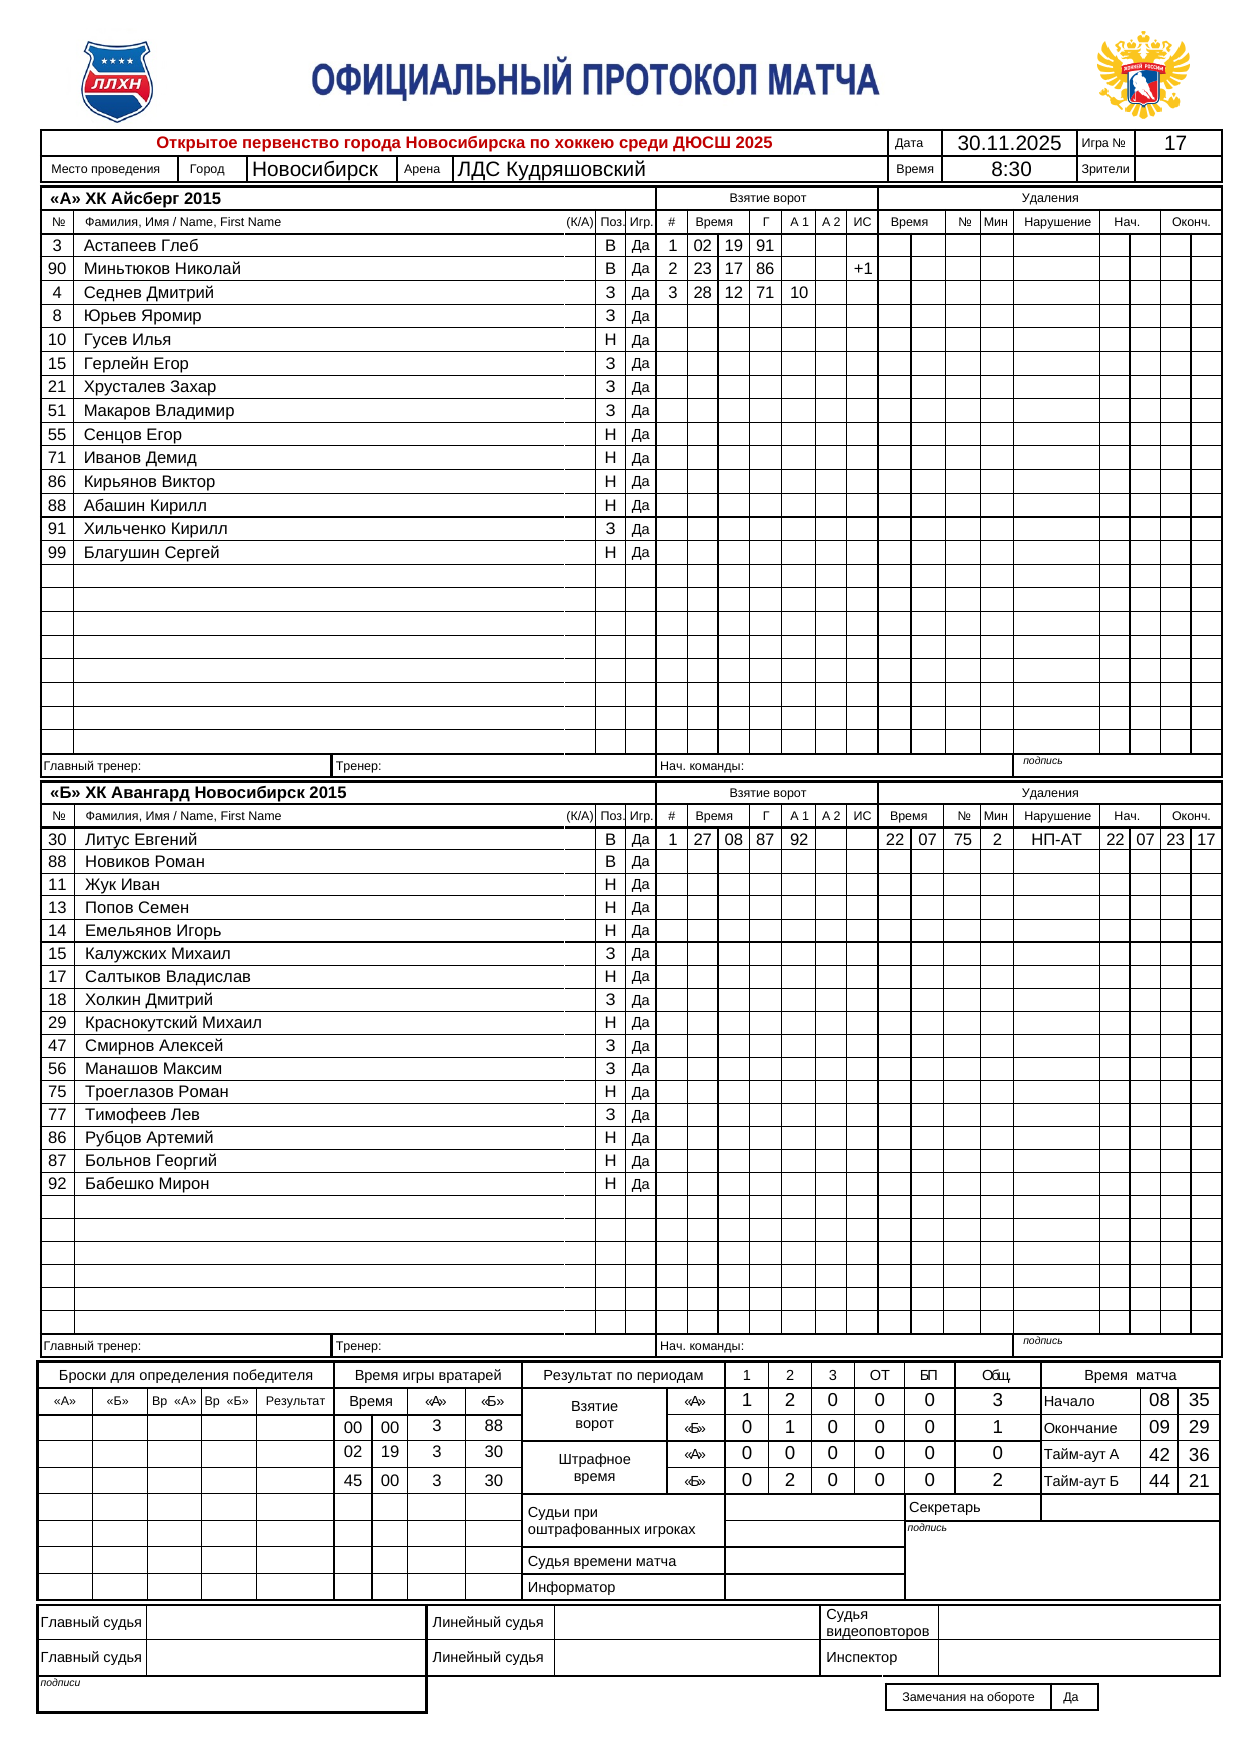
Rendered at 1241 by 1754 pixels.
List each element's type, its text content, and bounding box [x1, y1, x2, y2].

table_cell [944, 943, 980, 964]
table_cell [1131, 730, 1160, 753]
table_cell [847, 1196, 877, 1218]
table_cell [657, 376, 687, 398]
table_cell [1131, 376, 1160, 398]
table_cell [1100, 966, 1129, 987]
table_cell [688, 565, 717, 587]
table_cell [42, 659, 73, 682]
table_cell [565, 565, 595, 587]
table_cell [1161, 659, 1190, 682]
table_cell [1192, 1035, 1221, 1057]
table_cell [39, 1468, 92, 1493]
table_cell [912, 730, 945, 753]
table_cell [596, 636, 625, 658]
table_cell [847, 707, 877, 729]
table_cell [147, 1640, 425, 1675]
table_cell 88 [42, 494, 73, 516]
table_cell [1014, 730, 1099, 753]
table_cell [1100, 352, 1129, 374]
table_cell 44 [1141, 1468, 1177, 1493]
table_cell [847, 989, 877, 1011]
table_cell [555, 1606, 819, 1639]
table_cell [981, 636, 1013, 658]
table_cell [782, 874, 815, 895]
table_cell [466, 1547, 521, 1573]
table_cell [981, 896, 1013, 918]
table_cell [1161, 470, 1190, 493]
table_cell [565, 1219, 595, 1241]
table_cell [1100, 920, 1129, 941]
table_cell [1042, 1495, 1219, 1520]
table_cell [1014, 874, 1099, 895]
table_cell [596, 1311, 625, 1333]
table_cell Седнев Дмитрий [74, 281, 564, 303]
table_cell Нач. [1100, 211, 1160, 233]
table_cell [879, 1311, 910, 1333]
table_cell [626, 612, 655, 634]
table_cell [981, 707, 1013, 729]
table_cell [944, 1173, 980, 1195]
table_cell 00 [373, 1416, 407, 1440]
table_cell [428, 1677, 882, 1711]
table_cell [816, 446, 846, 469]
table_cell [257, 1494, 333, 1520]
table_cell Больнов Георгий [75, 1150, 564, 1172]
table_cell Гусев Илья [74, 328, 564, 351]
table_cell [1014, 1012, 1099, 1033]
table_cell [1014, 1058, 1099, 1079]
table_cell [816, 1219, 846, 1241]
table_cell З [596, 1104, 625, 1126]
table_cell [719, 470, 749, 493]
table_cell 71 [42, 446, 73, 469]
table_cell 30 [466, 1468, 521, 1493]
table_cell Троеглазов Роман [75, 1081, 564, 1103]
table_cell [719, 896, 749, 918]
table_cell НП-АТ [1014, 829, 1099, 849]
table_cell [1161, 943, 1190, 964]
table_cell [1131, 446, 1160, 469]
table_cell [816, 874, 846, 895]
table_cell 1 [769, 1415, 811, 1440]
table_cell [93, 1547, 147, 1573]
table_cell 86 [750, 257, 781, 280]
table_cell [565, 707, 595, 729]
table_cell 2 [657, 257, 687, 280]
table_cell З [596, 352, 625, 374]
table_cell [879, 257, 910, 280]
table_cell [1161, 966, 1190, 987]
table_cell [912, 1058, 943, 1079]
table_cell [1161, 352, 1190, 374]
table_cell [1192, 707, 1221, 729]
table_cell [1131, 659, 1160, 682]
table_cell [1161, 281, 1190, 303]
table_cell [1161, 683, 1190, 706]
table_cell [946, 305, 980, 327]
table_cell [782, 1311, 815, 1333]
table_cell [42, 1288, 74, 1310]
table_cell [946, 659, 980, 682]
table_cell Герлейн Егор [74, 352, 564, 374]
table_cell [912, 896, 943, 918]
table_cell Тайм-аут А [1042, 1441, 1140, 1467]
table_cell [981, 328, 1013, 351]
table_cell Время [688, 211, 749, 233]
table_cell [981, 352, 1013, 374]
table_cell Зрители [1078, 157, 1134, 181]
table_header 2 [769, 1363, 811, 1387]
table_cell [944, 850, 980, 872]
table_cell [1131, 470, 1160, 493]
table_cell [944, 966, 980, 987]
table_cell [148, 1494, 201, 1520]
table_cell [688, 612, 717, 634]
table_cell З [596, 943, 625, 964]
table_cell Судьи при оштрафованных игроках [523, 1495, 724, 1546]
table_cell Н [596, 470, 625, 493]
table_cell [373, 1521, 407, 1546]
table_cell [750, 328, 781, 351]
table_cell [816, 1242, 846, 1264]
table_cell [719, 1242, 749, 1264]
table_cell [1192, 446, 1221, 469]
table_cell [688, 376, 717, 398]
table_cell 29 [42, 1012, 74, 1033]
table_cell Н [596, 966, 625, 987]
table_cell З [596, 281, 625, 303]
table_cell [1161, 896, 1190, 918]
table_cell [1014, 446, 1099, 469]
table_cell [879, 966, 910, 987]
table_cell [565, 399, 595, 422]
table_cell [42, 588, 73, 611]
table_cell [657, 541, 687, 564]
table_cell 13 [42, 896, 74, 918]
table_cell [408, 1521, 465, 1546]
table_cell [946, 541, 980, 564]
table_cell З [596, 989, 625, 1011]
table_cell [1131, 1196, 1160, 1218]
table_cell [657, 989, 687, 1011]
table_cell [335, 1574, 371, 1599]
table_cell [657, 943, 687, 964]
table_cell [912, 920, 943, 941]
table_cell [750, 1288, 781, 1310]
table_cell [1131, 1288, 1160, 1310]
table_cell В [596, 850, 625, 872]
table_cell Игр. [626, 805, 655, 826]
table_cell [981, 1219, 1013, 1241]
table_cell 88 [42, 850, 74, 872]
table_cell [657, 1150, 687, 1172]
table_cell ЛДС Кудряшовский [454, 157, 887, 181]
table_cell 3 [956, 1389, 1040, 1413]
table_cell [74, 588, 564, 611]
table_cell 35 [1179, 1389, 1219, 1413]
table_cell [944, 1104, 980, 1126]
table_header БП [905, 1363, 954, 1387]
table_cell [847, 399, 877, 422]
table_cell [981, 1012, 1013, 1033]
table_cell Да [626, 1104, 655, 1126]
table_cell [750, 683, 781, 706]
table_cell [148, 1468, 201, 1493]
table_cell Фамилия, Имя / Name, First Name [75, 805, 565, 826]
table_cell [1100, 588, 1129, 611]
table_cell [782, 1196, 815, 1218]
table_cell [1161, 1173, 1190, 1195]
table_cell Информатор [523, 1575, 724, 1599]
table_cell [1192, 376, 1221, 398]
table_cell 1 [956, 1415, 1040, 1440]
table_cell Штрафное время [523, 1442, 666, 1493]
table_cell А 1 [782, 211, 815, 233]
table_cell [1161, 850, 1190, 872]
table_cell Попов Семен [75, 896, 564, 918]
table_cell [688, 1127, 717, 1149]
table_cell [912, 399, 945, 422]
table_cell [75, 1242, 564, 1264]
table_cell [946, 235, 980, 256]
table_cell [782, 636, 815, 658]
table_cell [626, 1242, 655, 1264]
table_cell [565, 328, 595, 351]
table_cell [782, 1127, 815, 1149]
table_cell Мин [981, 211, 1013, 233]
table_cell [565, 1081, 595, 1103]
table_cell [1100, 281, 1129, 303]
table_cell 1 [657, 235, 687, 256]
table_cell [726, 1575, 904, 1599]
table_cell [782, 352, 815, 374]
table_cell [657, 1012, 687, 1033]
table_cell [946, 565, 980, 587]
table_cell [688, 943, 717, 964]
table_cell [782, 446, 815, 469]
table_cell № [42, 805, 74, 826]
table_cell [1192, 1219, 1221, 1241]
table_cell Н [596, 920, 625, 941]
table_cell [981, 494, 1013, 516]
table_cell [1161, 1058, 1190, 1079]
table_cell [1161, 423, 1190, 445]
table_cell [1100, 1104, 1129, 1126]
table_cell № [946, 211, 980, 233]
table_cell 36 [1179, 1441, 1219, 1467]
table_cell [981, 683, 1013, 706]
table_cell [1100, 399, 1129, 422]
table_cell [1192, 730, 1221, 753]
table_cell [981, 1058, 1013, 1079]
table_cell [816, 1265, 846, 1287]
table_cell [782, 1173, 815, 1195]
table_cell [1014, 707, 1099, 729]
table_cell [750, 707, 781, 729]
table_cell [1161, 518, 1190, 540]
table_cell 55 [42, 423, 73, 445]
table_cell [1131, 1150, 1160, 1172]
table_cell [1100, 565, 1129, 587]
table_cell [981, 541, 1013, 564]
table_cell +1 [847, 257, 877, 280]
table_cell [202, 1574, 256, 1599]
table_cell [981, 943, 1013, 964]
table_cell [1014, 1127, 1099, 1149]
table_cell [657, 565, 687, 587]
table_cell [782, 588, 815, 611]
table_cell [688, 470, 717, 493]
table_cell Тайм-аут Б [1042, 1468, 1140, 1493]
table_cell [946, 423, 980, 445]
table_cell 0 [855, 1389, 904, 1413]
table_cell [657, 683, 687, 706]
table_cell [912, 1081, 943, 1103]
table_cell [565, 829, 595, 849]
table_cell [750, 1012, 781, 1033]
table_cell [688, 989, 717, 1011]
table_cell [1100, 874, 1129, 895]
table_cell Рубцов Артемий [75, 1127, 564, 1149]
table_cell [1161, 494, 1190, 516]
table_cell [981, 1173, 1013, 1195]
table_header Общ. [956, 1363, 1040, 1387]
table_cell [1161, 920, 1190, 941]
table_cell [750, 1173, 781, 1195]
table_cell [1192, 257, 1221, 280]
table_cell [1100, 707, 1129, 729]
table_cell [847, 730, 877, 753]
table_cell [719, 494, 749, 516]
table_cell [1100, 850, 1129, 872]
table_cell [1131, 588, 1160, 611]
table_cell [408, 1494, 465, 1520]
table_cell [42, 707, 73, 729]
table_cell «А» [408, 1389, 465, 1413]
table_cell [782, 1104, 815, 1126]
table_cell [816, 943, 846, 964]
table_cell Время [879, 211, 945, 233]
table_header ОТ [855, 1363, 904, 1387]
table_cell [657, 896, 687, 918]
table_cell [912, 707, 945, 729]
table_cell [1100, 989, 1129, 1011]
table_cell [565, 1242, 595, 1264]
table_cell [1014, 328, 1099, 351]
table_cell [946, 352, 980, 374]
table_cell [1192, 1196, 1221, 1218]
table_cell [782, 683, 815, 706]
table_cell [657, 966, 687, 987]
table_cell Да [626, 1081, 655, 1103]
table_cell [1014, 352, 1099, 374]
table_cell Да [626, 399, 655, 422]
table_cell [565, 588, 595, 611]
table_cell [626, 1311, 655, 1333]
table_cell З [596, 1035, 625, 1057]
table_cell 3 [408, 1416, 465, 1440]
table_cell Абашин Кирилл [74, 494, 564, 516]
table_cell [688, 730, 717, 753]
table_cell [42, 636, 73, 658]
table_cell [782, 1081, 815, 1103]
table_cell [946, 683, 980, 706]
table_header 30.11.2025 [943, 131, 1076, 155]
table_cell 14 [42, 920, 74, 941]
table_cell 08 [719, 829, 749, 849]
table_cell [1014, 257, 1099, 280]
table_cell [981, 1311, 1013, 1333]
table_cell [1100, 446, 1129, 469]
table_cell [257, 1416, 333, 1440]
table_cell [688, 352, 717, 374]
table_cell [981, 1150, 1013, 1172]
table_cell [565, 1012, 595, 1033]
table_cell [1100, 943, 1129, 964]
table_header Игра № [1078, 131, 1134, 155]
table_cell [1131, 1265, 1160, 1287]
table_cell [688, 1058, 717, 1079]
table_cell 0 [905, 1389, 954, 1413]
table_cell 86 [42, 1127, 74, 1149]
table_cell [657, 305, 687, 327]
table_cell [257, 1547, 333, 1573]
table_cell [912, 470, 945, 493]
table_cell 10 [782, 281, 815, 303]
table_cell [946, 636, 980, 658]
table_cell [39, 1416, 92, 1440]
table_cell [202, 1468, 256, 1493]
table_cell [912, 1288, 943, 1310]
table_cell [688, 518, 717, 540]
table_cell 17 [1192, 829, 1221, 849]
table_cell [782, 1219, 815, 1241]
table_cell [688, 966, 717, 987]
table_cell [1131, 1012, 1160, 1033]
table_cell «А» [668, 1389, 724, 1413]
table_cell Оконч. [1161, 211, 1221, 233]
table_cell [847, 423, 877, 445]
table_cell [912, 1150, 943, 1172]
table_cell [1192, 1242, 1221, 1264]
table_cell [93, 1468, 147, 1493]
table_cell [847, 1127, 877, 1149]
table_cell [879, 874, 910, 895]
table_cell Да [626, 896, 655, 918]
table_cell [657, 612, 687, 634]
table_cell [657, 494, 687, 516]
table_cell [555, 1640, 819, 1675]
table_cell [565, 1288, 595, 1310]
table_cell [782, 235, 815, 256]
table_cell [946, 612, 980, 634]
table_cell [912, 1127, 943, 1149]
table_cell 29 [1179, 1415, 1219, 1440]
table_cell [879, 1288, 910, 1310]
table_cell [816, 636, 846, 658]
table_cell 0 [812, 1442, 854, 1467]
table_cell [1100, 1311, 1129, 1333]
table_cell Взятие ворот [523, 1389, 666, 1440]
table_cell 10 [42, 328, 73, 351]
table_cell [879, 1104, 910, 1126]
table_cell [912, 1173, 943, 1195]
table_cell [782, 399, 815, 422]
table_cell [750, 470, 781, 493]
table_cell [782, 423, 815, 445]
table_cell [596, 612, 625, 634]
table_cell Секретарь [906, 1495, 1040, 1520]
table_cell 22 [1100, 829, 1129, 849]
table_cell [847, 1104, 877, 1126]
table_cell подписи [39, 1677, 425, 1711]
table_cell [879, 494, 910, 516]
table_cell [1131, 1219, 1160, 1241]
table_cell «Б» [668, 1468, 724, 1493]
table_cell [688, 707, 717, 729]
table_cell [1131, 874, 1160, 895]
table_cell [879, 636, 910, 658]
table_cell [847, 446, 877, 469]
table_cell [1131, 1242, 1160, 1264]
table_cell [1131, 352, 1160, 374]
table_cell «Б» [93, 1389, 147, 1413]
table_cell [688, 1288, 717, 1310]
table_header Результат по периодам [523, 1363, 724, 1387]
table_cell [879, 943, 910, 964]
table_cell [981, 730, 1013, 753]
table_cell [847, 494, 877, 516]
table_cell [42, 1265, 74, 1287]
table_cell [750, 1035, 781, 1057]
table_cell подпись [1014, 1335, 1221, 1356]
table_cell [847, 565, 877, 587]
table_cell [847, 1150, 877, 1172]
table_cell Вр «Б» [202, 1389, 256, 1413]
table_cell [944, 1127, 980, 1149]
table_cell 86 [42, 470, 73, 493]
table_cell [688, 399, 717, 422]
table_cell [879, 683, 910, 706]
table_cell [565, 541, 595, 564]
table_cell Да [626, 494, 655, 516]
table_cell [565, 659, 595, 682]
table_cell [1161, 612, 1190, 634]
table_cell [847, 659, 877, 682]
table_cell [1014, 989, 1099, 1011]
table_cell [847, 1012, 877, 1033]
table_cell [750, 1242, 781, 1264]
table_cell [816, 659, 846, 682]
table_cell [782, 1288, 815, 1310]
table_cell 90 [42, 257, 73, 280]
table_cell [944, 1012, 980, 1033]
table_cell [981, 1127, 1013, 1149]
table_cell [816, 730, 846, 753]
table_cell [719, 874, 749, 895]
table_cell [657, 874, 687, 895]
table_cell [688, 850, 717, 872]
table_cell 99 [42, 541, 73, 564]
table_cell [944, 1311, 980, 1333]
table_cell 19 [719, 235, 749, 256]
table_cell [816, 1288, 846, 1310]
table_cell [657, 588, 687, 611]
table_cell [946, 730, 980, 753]
table_cell [1192, 1127, 1221, 1149]
table_cell Да [626, 257, 655, 280]
table_cell Да [626, 541, 655, 564]
table_cell 2 [769, 1389, 811, 1413]
table_cell [981, 850, 1013, 872]
table_cell Миньтюков Николай [74, 257, 564, 280]
table_cell [1161, 328, 1190, 351]
table_cell Время [688, 805, 749, 826]
table_cell [39, 1547, 92, 1573]
table_cell Н [596, 328, 625, 351]
table_cell [782, 1058, 815, 1079]
table_cell [626, 1219, 655, 1241]
table_cell Да [626, 874, 655, 895]
table_cell [1192, 612, 1221, 634]
table_cell [719, 612, 749, 634]
table_cell [944, 920, 980, 941]
table_header Удаления [879, 188, 1221, 209]
table_cell [879, 1196, 910, 1218]
table_cell [912, 352, 945, 374]
table_cell [657, 1311, 687, 1333]
table_cell 4 [42, 281, 73, 303]
table_cell З [596, 376, 625, 398]
table_cell [782, 896, 815, 918]
table_cell [912, 874, 943, 895]
table_cell Иванов Демид [74, 446, 564, 469]
table_cell [373, 1494, 407, 1520]
table_cell Судья времени матча [523, 1548, 724, 1573]
table_cell 75 [42, 1081, 74, 1103]
table_cell А 2 [816, 805, 846, 826]
table_cell [750, 943, 781, 964]
table_cell [816, 920, 846, 941]
table_cell [981, 446, 1013, 469]
table_cell [1192, 1311, 1221, 1333]
table_cell [816, 1035, 846, 1057]
table_cell [1100, 1012, 1129, 1033]
table_cell [565, 376, 595, 398]
table_cell [1100, 518, 1129, 540]
table_cell 15 [42, 943, 74, 964]
table_cell [1131, 683, 1160, 706]
table_cell [596, 565, 625, 587]
table_cell [1100, 376, 1129, 398]
table_cell [1192, 1173, 1221, 1195]
table_cell Фамилия, Имя / Name, First Name [74, 211, 565, 233]
table_cell [946, 494, 980, 516]
table_cell [847, 920, 877, 941]
table_cell [688, 1196, 717, 1218]
table_cell [1192, 541, 1221, 564]
table_cell [1192, 518, 1221, 540]
table_cell Арена [398, 157, 452, 181]
table_cell [1014, 943, 1099, 964]
table_cell [719, 943, 749, 964]
table_cell [847, 588, 877, 611]
table_cell Главный тренер: [42, 1335, 330, 1356]
table_cell [93, 1494, 147, 1520]
table_cell [981, 1196, 1013, 1218]
table_cell Жук Иван [75, 874, 564, 895]
table_cell [565, 730, 595, 753]
table_cell А 2 [816, 211, 846, 233]
table_cell [816, 1173, 846, 1195]
table_cell «А» [668, 1442, 724, 1467]
table_cell В [596, 257, 625, 280]
table_cell [1131, 707, 1160, 729]
table_cell [719, 1196, 749, 1218]
table_cell 87 [42, 1150, 74, 1172]
table_cell 23 [1161, 829, 1190, 849]
table_cell 0 [812, 1389, 854, 1413]
table_cell [93, 1441, 147, 1467]
table_cell [816, 829, 846, 849]
table_cell [750, 966, 781, 987]
table_cell [981, 612, 1013, 634]
table_cell [719, 565, 749, 587]
table_cell [1161, 1242, 1190, 1264]
table_cell [688, 423, 717, 445]
table_cell [981, 376, 1013, 398]
table_cell [1131, 1173, 1160, 1195]
table_cell [879, 850, 910, 872]
table_cell [148, 1416, 201, 1440]
table_header Время матча [1042, 1363, 1219, 1387]
table_cell [782, 707, 815, 729]
table_cell [1161, 588, 1190, 611]
table_cell [1192, 989, 1221, 1011]
table_cell [1192, 281, 1221, 303]
table_cell [1014, 1035, 1099, 1057]
table_cell Да [626, 305, 655, 327]
table_cell [75, 1219, 564, 1241]
table_cell [981, 399, 1013, 422]
table_cell [912, 1104, 943, 1126]
table_cell Мин [981, 805, 1013, 826]
table_cell Г [750, 211, 781, 233]
table_cell [596, 1265, 625, 1287]
table_cell Главный тренер: [42, 755, 330, 776]
table_cell [719, 1173, 749, 1195]
table_cell Н [596, 423, 625, 445]
table_cell Да [626, 446, 655, 469]
table_cell [946, 446, 980, 469]
table_cell [750, 1196, 781, 1218]
table_cell [719, 683, 749, 706]
table_cell [1131, 612, 1160, 634]
table_cell [466, 1574, 521, 1599]
table_cell [202, 1494, 256, 1520]
table_cell 23 [688, 257, 717, 280]
table_cell Время [879, 805, 943, 826]
table_cell 30 [466, 1441, 521, 1467]
table_header «Б» ХК Авангард Новосибирск 2015 [42, 783, 655, 803]
table_cell [75, 1196, 564, 1218]
table_cell [657, 1127, 687, 1149]
table_header «А» ХК Айсберг 2015 [42, 188, 655, 209]
table_cell [657, 328, 687, 351]
table_cell [626, 1265, 655, 1287]
table_cell Н [596, 1081, 625, 1103]
table_cell [944, 1288, 980, 1310]
table_cell [565, 470, 595, 493]
table_cell [847, 352, 877, 374]
table_cell [1014, 518, 1099, 540]
table_cell Н [596, 446, 625, 469]
table_cell 0 [812, 1468, 854, 1493]
table_cell [946, 376, 980, 398]
table_cell [912, 423, 945, 445]
table_cell [750, 874, 781, 895]
table_cell [1100, 1219, 1129, 1241]
table_cell ИС [847, 805, 877, 826]
table_cell # [657, 211, 687, 233]
table_cell [1192, 1012, 1221, 1033]
table_cell Город [179, 157, 246, 181]
table_cell [75, 1265, 564, 1287]
table_cell [1100, 257, 1129, 280]
table_cell [719, 376, 749, 398]
table_cell [1131, 896, 1160, 918]
table_cell [1131, 281, 1160, 303]
table_cell [816, 683, 846, 706]
table_cell [1014, 376, 1099, 398]
table_cell [719, 352, 749, 374]
table_cell [847, 305, 877, 327]
table_cell [946, 707, 980, 729]
table_cell [782, 376, 815, 398]
table_cell [42, 565, 73, 587]
table_cell подпись [906, 1522, 1219, 1599]
table_cell [816, 541, 846, 564]
table_cell 17 [719, 257, 749, 280]
table_cell [782, 257, 815, 280]
table_cell Нач. [1100, 805, 1160, 826]
table_cell [816, 1081, 846, 1103]
table_cell Да [626, 1058, 655, 1079]
table_cell [1192, 920, 1221, 941]
table_cell [1131, 565, 1160, 587]
table_cell [688, 1104, 717, 1126]
table_cell Кирьянов Виктор [74, 470, 564, 493]
table_cell [1161, 989, 1190, 1011]
table_cell [750, 1104, 781, 1126]
table_cell Тимофеев Лев [75, 1104, 564, 1126]
table_cell [816, 1104, 846, 1126]
table_cell [750, 989, 781, 1011]
table_cell [816, 707, 846, 729]
table_cell Салтыков Владислав [75, 966, 564, 987]
table_cell 21 [1179, 1468, 1219, 1493]
table_cell [688, 541, 717, 564]
table_cell [1014, 896, 1099, 918]
table_cell [719, 730, 749, 753]
table_cell [782, 966, 815, 987]
table_cell 00 [373, 1468, 407, 1493]
table_cell [1192, 494, 1221, 516]
table_cell [1100, 896, 1129, 918]
table_cell 12 [719, 281, 749, 303]
table_cell [847, 541, 877, 564]
table_cell [782, 920, 815, 941]
table_cell [719, 588, 749, 611]
table_cell Поз. [596, 211, 625, 233]
table_cell З [596, 399, 625, 422]
table_cell [816, 518, 846, 540]
table_cell [847, 966, 877, 987]
table_cell [148, 1574, 201, 1599]
table_cell [847, 235, 877, 256]
table_cell [1192, 874, 1221, 895]
table_cell [202, 1416, 256, 1440]
table_cell 0 [855, 1415, 904, 1440]
table_cell [879, 518, 910, 540]
table_cell [657, 423, 687, 445]
table_cell [847, 1058, 877, 1079]
table_cell [816, 494, 846, 516]
table_cell [42, 1196, 74, 1218]
table_cell [879, 235, 910, 256]
table_cell [912, 565, 945, 587]
table_cell [565, 943, 595, 964]
table_cell Время [889, 157, 941, 181]
table_cell [719, 328, 749, 351]
table_cell Игр. [626, 211, 655, 233]
table_cell [626, 707, 655, 729]
table_cell [657, 1173, 687, 1195]
table_cell [750, 850, 781, 872]
table_cell Да [626, 281, 655, 303]
table_cell [257, 1574, 333, 1599]
table_cell [750, 896, 781, 918]
table_cell [39, 1521, 92, 1546]
table_cell [981, 257, 1013, 280]
table_cell [750, 612, 781, 634]
table_cell 1 [657, 829, 687, 849]
table_cell Да [626, 1150, 655, 1172]
table_cell [1161, 1012, 1190, 1033]
table_cell [466, 1521, 521, 1546]
table_cell [750, 376, 781, 398]
table_cell [816, 470, 846, 493]
table_cell [719, 446, 749, 469]
table_cell [912, 1265, 943, 1287]
table_cell [912, 1219, 943, 1241]
table_cell # [657, 805, 687, 826]
table_cell Астапеев Глеб [74, 235, 564, 256]
table_cell [847, 683, 877, 706]
table_cell [847, 281, 877, 303]
table_cell [39, 1441, 92, 1467]
table_cell [657, 470, 687, 493]
table_cell [565, 1311, 595, 1333]
table_cell [1131, 518, 1160, 540]
table_cell Благушин Сергей [74, 541, 564, 564]
table_cell [1014, 683, 1099, 706]
table_cell [596, 1242, 625, 1264]
table_header Броски для определения победителя [39, 1363, 333, 1387]
table_cell [879, 989, 910, 1011]
table_cell 47 [42, 1035, 74, 1057]
table_cell (К/А) [565, 211, 595, 233]
table_cell [148, 1547, 201, 1573]
table_cell [879, 896, 910, 918]
table_cell Н [596, 1150, 625, 1172]
table_cell [1100, 494, 1129, 516]
table_cell 07 [912, 829, 943, 849]
table_cell [782, 494, 815, 516]
table_cell [565, 683, 595, 706]
table_cell [1136, 157, 1221, 181]
table_cell [1131, 399, 1160, 422]
table_cell Хильченко Кирилл [74, 518, 564, 540]
table_cell [688, 1311, 717, 1333]
table_cell [719, 989, 749, 1011]
table_cell [202, 1521, 256, 1546]
table_cell [74, 683, 564, 706]
table_cell 30 [42, 829, 74, 849]
table_cell [912, 328, 945, 351]
table_cell [946, 588, 980, 611]
table_cell Тренер: [333, 1335, 655, 1356]
table_cell [816, 281, 846, 303]
table_cell [816, 352, 846, 374]
table_cell Да [626, 829, 655, 849]
table_cell [565, 494, 595, 516]
table_cell [1161, 874, 1190, 895]
table_cell [719, 920, 749, 941]
table_cell 21 [42, 376, 73, 398]
table_cell [847, 470, 877, 493]
table_cell [1131, 1081, 1160, 1103]
table_cell [1161, 1288, 1190, 1310]
table_cell [816, 235, 846, 256]
table_cell 0 [726, 1415, 768, 1440]
table_header 17 [1136, 131, 1221, 155]
table_cell 77 [42, 1104, 74, 1126]
table_cell [466, 1494, 521, 1520]
table_cell [944, 1081, 980, 1103]
table_cell [626, 588, 655, 611]
table_cell Смирнов Алексей [75, 1035, 564, 1057]
table_cell Да [626, 966, 655, 987]
table_cell [981, 588, 1013, 611]
table_cell [939, 1640, 1219, 1675]
table_cell [981, 966, 1013, 987]
table_cell [912, 235, 945, 256]
table_cell [719, 850, 749, 872]
table_cell [981, 518, 1013, 540]
table_cell [847, 518, 877, 540]
table_cell 51 [42, 399, 73, 422]
table_cell Результат [257, 1389, 333, 1413]
table_cell [1161, 376, 1190, 398]
table_cell З [596, 518, 625, 540]
table_cell [879, 588, 910, 611]
table_cell [816, 328, 846, 351]
table_cell [688, 1035, 717, 1057]
table_cell [657, 707, 687, 729]
table_cell [373, 1547, 407, 1573]
table_cell [847, 1242, 877, 1264]
table_cell [1131, 943, 1160, 964]
table_cell [74, 730, 564, 753]
table_cell Линейный судья [428, 1640, 554, 1675]
table_cell [816, 1311, 846, 1333]
table_cell [1014, 612, 1099, 634]
table_cell [657, 659, 687, 682]
table_cell [847, 874, 877, 895]
table_cell [657, 730, 687, 753]
table_cell [1014, 470, 1099, 493]
table_cell [1192, 305, 1221, 327]
table_cell [1100, 730, 1129, 753]
table_cell [565, 874, 595, 895]
table_cell [565, 446, 595, 469]
table_cell [1014, 541, 1099, 564]
table_cell [688, 920, 717, 941]
table_cell [750, 1127, 781, 1149]
table_cell [847, 850, 877, 872]
table_cell [565, 850, 595, 872]
table_cell [944, 1265, 980, 1287]
table_cell [879, 281, 910, 303]
table_cell [688, 446, 717, 469]
table_cell 88 [466, 1416, 521, 1440]
table_cell [847, 829, 877, 849]
table_cell Макаров Владимир [74, 399, 564, 422]
table_cell [596, 1196, 625, 1218]
table_cell Нарушение [1014, 211, 1099, 233]
table_cell 08 [1141, 1389, 1177, 1413]
table_cell Емельянов Игорь [75, 920, 564, 941]
table_cell [912, 518, 945, 540]
table_cell [1161, 1219, 1190, 1241]
table_cell [981, 659, 1013, 682]
table_cell [565, 281, 595, 303]
table_cell [750, 352, 781, 374]
table_cell [946, 281, 980, 303]
table_cell [1161, 1196, 1190, 1218]
table_cell [782, 328, 815, 351]
table_cell [981, 1104, 1013, 1126]
table_cell [1014, 1173, 1099, 1195]
table_cell [688, 494, 717, 516]
table_cell [1100, 1242, 1129, 1264]
table_cell [726, 1548, 904, 1573]
table_cell [750, 305, 781, 327]
table_cell [782, 730, 815, 753]
table_cell [847, 1035, 877, 1057]
table_cell [257, 1468, 333, 1493]
table_cell [879, 470, 910, 493]
table_cell [1100, 659, 1129, 682]
table_cell [1014, 966, 1099, 987]
table_cell Да [626, 518, 655, 540]
table_cell В [596, 235, 625, 256]
table_cell [912, 612, 945, 634]
table_cell [816, 1012, 846, 1033]
table_cell [981, 235, 1013, 256]
table_cell [1014, 1242, 1099, 1264]
table_cell [912, 1035, 943, 1057]
table_cell [42, 1219, 74, 1241]
table_cell 56 [42, 1058, 74, 1079]
table_cell [657, 1196, 687, 1218]
table_cell [981, 565, 1013, 587]
table_cell [688, 1081, 717, 1103]
table_cell [981, 920, 1013, 941]
table_cell [1100, 328, 1129, 351]
table_cell [782, 850, 815, 872]
table_cell Манашов Максим [75, 1058, 564, 1079]
table_cell [946, 518, 980, 540]
table_cell [879, 1242, 910, 1264]
table_cell 0 [855, 1468, 904, 1493]
table_cell (К/А) [565, 805, 595, 826]
table_cell [1131, 257, 1160, 280]
table_cell [719, 1150, 749, 1172]
table_cell [1192, 423, 1221, 445]
table_cell [912, 376, 945, 398]
table_cell подпись [1014, 755, 1221, 776]
table_cell [657, 1265, 687, 1287]
table_cell [147, 1606, 425, 1639]
table_cell [1131, 850, 1160, 872]
table_cell Да [626, 1035, 655, 1057]
table_cell [1100, 1288, 1129, 1310]
table_cell [879, 1081, 910, 1103]
table_cell [879, 1265, 910, 1287]
table_cell [1161, 541, 1190, 564]
table_cell [565, 1196, 595, 1218]
table_cell 3 [42, 235, 73, 256]
table_cell [565, 352, 595, 374]
table_cell [847, 612, 877, 634]
table_cell [1161, 730, 1190, 753]
table_cell 2 [956, 1468, 1040, 1493]
table_cell [565, 423, 595, 445]
table_cell 11 [42, 874, 74, 895]
table_cell [1131, 920, 1160, 941]
table_cell [596, 707, 625, 729]
table_cell [1131, 541, 1160, 564]
table_header Удаления [879, 783, 1221, 803]
table_cell [912, 446, 945, 469]
table_cell [1161, 707, 1190, 729]
table_cell [946, 399, 980, 422]
table_cell Хрусталев Захар [74, 376, 564, 398]
table_cell [335, 1494, 371, 1520]
table_cell [719, 1127, 749, 1149]
table_cell Да [626, 1012, 655, 1033]
table_cell [750, 518, 781, 540]
table_cell [1014, 235, 1099, 256]
table_cell [1192, 328, 1221, 351]
table_cell 15 [42, 352, 73, 374]
table_cell [1131, 305, 1160, 327]
table_cell [688, 305, 717, 327]
table_cell [1192, 1081, 1221, 1103]
table_cell [1100, 636, 1129, 658]
table_cell 3 [408, 1441, 465, 1467]
table_cell [1131, 636, 1160, 658]
table_cell [847, 636, 877, 658]
table_cell [816, 305, 846, 327]
table_cell [626, 1196, 655, 1218]
table_cell Линейный судья [428, 1606, 554, 1639]
table_cell [1100, 235, 1129, 256]
table_cell [1161, 565, 1190, 587]
table_cell Поз. [596, 805, 625, 826]
table_cell [1100, 1035, 1129, 1057]
table_cell [257, 1521, 333, 1546]
table_cell [750, 730, 781, 753]
table_cell [750, 423, 781, 445]
table_cell [74, 636, 564, 658]
table_cell [981, 1035, 1013, 1057]
table_cell [847, 376, 877, 398]
table_cell [565, 518, 595, 540]
table_cell [626, 730, 655, 753]
table_cell [719, 305, 749, 327]
table_cell [657, 446, 687, 469]
table_cell [912, 659, 945, 682]
picture [5, 28, 1197, 129]
table_cell Нач. команды: [657, 755, 1012, 776]
table_cell [565, 1173, 595, 1195]
table_cell 0 [726, 1468, 768, 1493]
table_cell [75, 1288, 564, 1310]
table_cell [750, 1058, 781, 1079]
table_cell [879, 1035, 910, 1057]
table_cell [1100, 612, 1129, 634]
table_cell [75, 1311, 564, 1333]
table_cell [719, 1058, 749, 1079]
table_cell [912, 1311, 943, 1333]
table_cell [1014, 636, 1099, 658]
table_cell [750, 659, 781, 682]
table_cell [879, 920, 910, 941]
table_cell Судья видеоповторов [821, 1606, 938, 1639]
table_cell Н [596, 896, 625, 918]
table_cell [1161, 1265, 1190, 1287]
table_cell [912, 588, 945, 611]
table_cell [42, 1311, 74, 1333]
table_cell Да [626, 920, 655, 941]
table_cell [719, 541, 749, 564]
table_cell [719, 707, 749, 729]
table_cell [750, 588, 781, 611]
table_cell «А» [39, 1389, 92, 1413]
table_cell [1014, 1150, 1099, 1172]
table_cell 02 [335, 1441, 371, 1467]
table_cell 3 [408, 1468, 465, 1493]
table_cell [879, 446, 910, 469]
table_cell [1192, 1104, 1221, 1126]
table_cell [1100, 1058, 1129, 1079]
table_cell Да [626, 989, 655, 1011]
table_cell [1014, 1288, 1099, 1310]
table_cell [782, 612, 815, 634]
table_cell [1192, 1288, 1221, 1310]
table_cell [782, 1012, 815, 1033]
table_cell [816, 989, 846, 1011]
table_cell [719, 423, 749, 445]
table_cell [719, 1288, 749, 1310]
table_cell [74, 707, 564, 729]
table_cell [879, 1012, 910, 1033]
table_cell [565, 1058, 595, 1079]
table_cell [847, 328, 877, 351]
table_cell [1014, 281, 1099, 303]
table_cell 19 [373, 1441, 407, 1467]
table_cell [750, 920, 781, 941]
table_cell [946, 257, 980, 280]
table_cell [944, 896, 980, 918]
table_cell [74, 612, 564, 634]
table_cell [657, 1242, 687, 1264]
table_cell «Б» [668, 1415, 724, 1440]
table_cell [688, 1150, 717, 1172]
table_cell [719, 518, 749, 540]
table_cell [912, 494, 945, 516]
table_cell [657, 1081, 687, 1103]
table_cell 0 [905, 1442, 954, 1467]
table_cell [816, 850, 846, 872]
table_cell З [596, 305, 625, 327]
table_cell [912, 966, 943, 987]
table_cell [688, 328, 717, 351]
table_cell [750, 1265, 781, 1287]
table_cell Да [626, 943, 655, 964]
table_cell [879, 1150, 910, 1172]
table_cell [1161, 636, 1190, 658]
table_cell [912, 1242, 943, 1264]
table_cell [981, 1288, 1013, 1310]
table_cell [912, 1196, 943, 1218]
table_cell [816, 1127, 846, 1149]
table_cell [750, 565, 781, 587]
table_cell [657, 920, 687, 941]
table_cell Да [626, 352, 655, 374]
table_cell [565, 1035, 595, 1057]
table_cell Время [335, 1389, 407, 1413]
table_cell [202, 1547, 256, 1573]
table_cell [879, 730, 910, 753]
table_cell [1161, 399, 1190, 422]
table_cell Новосибирск [248, 157, 396, 181]
table_cell Да [626, 328, 655, 351]
table_header Да [1052, 1685, 1097, 1709]
table_cell [912, 683, 945, 706]
table_cell [565, 235, 595, 256]
table_cell [1192, 683, 1221, 706]
table_cell 0 [855, 1442, 904, 1467]
table_cell [657, 1104, 687, 1126]
table_cell [750, 399, 781, 422]
table_cell Да [626, 470, 655, 493]
table_cell [1014, 1104, 1099, 1126]
table_cell [879, 1219, 910, 1241]
table_cell [1161, 1127, 1190, 1149]
table_cell [657, 1288, 687, 1310]
table_cell [981, 305, 1013, 327]
table_cell [981, 281, 1013, 303]
table_header Замечания на обороте [887, 1685, 1050, 1709]
table_cell [981, 1265, 1013, 1287]
table_cell [626, 636, 655, 658]
table_cell [816, 966, 846, 987]
table_cell Главный судья [39, 1640, 146, 1675]
table_header Дата [889, 131, 941, 155]
table_cell [816, 1150, 846, 1172]
table_cell 71 [750, 281, 781, 303]
table_cell [719, 399, 749, 422]
table_cell [879, 376, 910, 398]
table_cell Юрьев Яромир [74, 305, 564, 327]
table_cell [688, 874, 717, 895]
table_cell [719, 966, 749, 987]
table_cell Бабешко Мирон [75, 1173, 564, 1195]
table_cell [981, 1242, 1013, 1264]
table_cell [565, 966, 595, 987]
table_cell [408, 1574, 465, 1599]
table_cell [847, 1219, 877, 1241]
table_cell [565, 1150, 595, 1172]
table_cell [148, 1441, 201, 1467]
table_cell [565, 920, 595, 941]
table_cell [1192, 588, 1221, 611]
table_cell [1192, 943, 1221, 964]
table_cell [596, 730, 625, 753]
table_cell [565, 612, 595, 634]
table_cell [782, 1035, 815, 1057]
table_cell [719, 1012, 749, 1033]
table_cell Да [626, 376, 655, 398]
table_cell 18 [42, 989, 74, 1011]
table_cell [879, 565, 910, 587]
table_cell [719, 1104, 749, 1126]
table_cell [596, 683, 625, 706]
table_cell [42, 683, 73, 706]
table_cell [719, 636, 749, 658]
table_cell 1 [726, 1389, 768, 1413]
table_cell [202, 1441, 256, 1467]
table_cell [847, 1081, 877, 1103]
table_cell [1014, 423, 1099, 445]
table_cell 0 [726, 1442, 768, 1467]
table_cell [816, 399, 846, 422]
table_cell [782, 1150, 815, 1172]
table_cell № [944, 805, 980, 826]
table_cell [1192, 1150, 1221, 1172]
table_cell [148, 1521, 201, 1546]
table_cell [981, 1081, 1013, 1103]
table_cell [39, 1494, 92, 1520]
table_cell [688, 1012, 717, 1033]
table_cell [981, 874, 1013, 895]
table_cell 87 [750, 829, 781, 849]
table_cell [719, 659, 749, 682]
table_cell [1192, 1058, 1221, 1079]
table_cell [944, 1219, 980, 1241]
table_cell [74, 659, 564, 682]
table_cell [1100, 1196, 1129, 1218]
table_cell [1014, 305, 1099, 327]
table_cell [657, 518, 687, 540]
table_cell [1014, 588, 1099, 611]
table_cell 27 [688, 829, 717, 849]
table_cell Н [596, 1127, 625, 1149]
table_cell [1161, 305, 1190, 327]
table_cell [657, 352, 687, 374]
table_cell [657, 1219, 687, 1241]
table_cell [257, 1441, 333, 1467]
table_cell [688, 1265, 717, 1287]
table_cell [719, 1035, 749, 1057]
table_cell [981, 470, 1013, 493]
table_cell Главный судья [39, 1606, 146, 1639]
table_cell [688, 1219, 717, 1241]
table_cell 07 [1131, 829, 1160, 849]
table_cell [1014, 494, 1099, 516]
table_cell [879, 707, 910, 729]
table_cell Нач. команды: [657, 1335, 1012, 1356]
table_cell [782, 943, 815, 964]
table_cell Нарушение [1014, 805, 1099, 826]
table_cell [750, 541, 781, 564]
table_cell [1161, 1311, 1190, 1333]
table_cell Инспектор [821, 1640, 938, 1675]
table_cell ИС [847, 211, 877, 233]
table_cell [879, 1127, 910, 1149]
table_cell [1014, 1265, 1099, 1287]
table_cell [1131, 1127, 1160, 1149]
table_cell [688, 1173, 717, 1195]
table_cell [1131, 1058, 1160, 1079]
table_header Открытое первенство города Новосибирска по хоккею среди ДЮСШ 2025 [42, 131, 887, 155]
table_cell [1100, 1150, 1129, 1172]
table_cell [1100, 470, 1129, 493]
table_cell [688, 588, 717, 611]
table_cell [1014, 1219, 1099, 1241]
table_cell 0 [956, 1442, 1040, 1467]
table_cell [944, 1196, 980, 1218]
table_cell [93, 1521, 147, 1546]
table_cell [565, 1127, 595, 1149]
table_cell 45 [335, 1468, 371, 1493]
table_cell [657, 850, 687, 872]
table_cell «Б » [466, 1389, 521, 1413]
table_cell [1192, 850, 1221, 872]
table_cell [981, 423, 1013, 445]
table_cell 22 [879, 829, 910, 849]
table_cell [626, 565, 655, 587]
table_cell [847, 1288, 877, 1310]
table_cell [39, 1574, 92, 1599]
table_cell [879, 399, 910, 422]
table_cell [657, 399, 687, 422]
table_cell [565, 636, 595, 658]
table_cell 3 [657, 281, 687, 303]
table_cell [1131, 966, 1160, 987]
table_cell [565, 896, 595, 918]
table_cell [1014, 659, 1099, 682]
table_cell [912, 257, 945, 280]
table_cell [626, 1288, 655, 1310]
table_cell Н [596, 874, 625, 895]
table_cell [782, 541, 815, 564]
table_cell [1014, 1311, 1099, 1333]
table_cell Холкин Дмитрий [75, 989, 564, 1011]
table_cell [1014, 920, 1099, 941]
table_cell Новиков Роман [75, 850, 564, 872]
table_cell [657, 1035, 687, 1057]
table_cell [1131, 494, 1160, 516]
table_cell [596, 1219, 625, 1241]
table_cell [879, 352, 910, 374]
table_cell [1100, 1127, 1129, 1149]
table_cell [816, 896, 846, 918]
table_cell [782, 565, 815, 587]
table_cell [1161, 257, 1190, 280]
table_cell 91 [42, 518, 73, 540]
table_cell [750, 494, 781, 516]
table_cell [879, 328, 910, 351]
table_header Взятие ворот [657, 188, 877, 209]
table_cell [879, 659, 910, 682]
table_cell Литус Евгений [75, 829, 564, 849]
table_cell [1100, 541, 1129, 564]
table_cell 92 [42, 1173, 74, 1195]
table_cell [335, 1547, 371, 1573]
table_cell [912, 636, 945, 658]
table_cell [596, 1288, 625, 1310]
table_cell [1014, 565, 1099, 587]
table_cell [944, 874, 980, 895]
table_cell Окончание [1042, 1415, 1140, 1440]
table_cell [1161, 1035, 1190, 1057]
table_cell [879, 1173, 910, 1195]
table_cell [782, 305, 815, 327]
table_cell [816, 565, 846, 587]
table_cell [1014, 1081, 1099, 1103]
table_cell [1100, 1265, 1129, 1287]
table_cell [74, 565, 564, 587]
table_cell 28 [688, 281, 717, 303]
table_cell [565, 1104, 595, 1126]
table_cell [565, 1265, 595, 1287]
table_cell Да [626, 1127, 655, 1149]
table_cell [1100, 1173, 1129, 1195]
table_cell [782, 1265, 815, 1287]
table_cell [782, 1242, 815, 1264]
table_cell [883, 1677, 1220, 1681]
table_cell [816, 588, 846, 611]
table_cell [335, 1521, 371, 1546]
table_cell [879, 612, 910, 634]
table_cell Да [626, 850, 655, 872]
table_cell [1161, 1104, 1190, 1126]
table_cell 2 [981, 829, 1013, 849]
table_cell [1192, 352, 1221, 374]
table_cell [944, 1242, 980, 1264]
table_cell [1100, 305, 1129, 327]
table_cell [688, 659, 717, 682]
table_cell [847, 896, 877, 918]
table_cell [1192, 565, 1221, 587]
table_cell [1131, 235, 1160, 256]
table_cell [596, 588, 625, 611]
table_cell [42, 730, 73, 753]
table_cell Г [750, 805, 781, 826]
table_cell [726, 1495, 904, 1520]
table_cell [626, 659, 655, 682]
table_cell [946, 328, 980, 351]
table_cell [879, 423, 910, 445]
table_cell [1131, 989, 1160, 1011]
table_cell [1014, 399, 1099, 422]
table_cell [1099, 1682, 1220, 1711]
table_cell [847, 1311, 877, 1333]
table_cell 8 [42, 305, 73, 327]
table_cell З [596, 1058, 625, 1079]
table_cell 42 [1141, 1441, 1177, 1467]
table_cell [42, 1242, 74, 1264]
table_cell [1100, 683, 1129, 706]
table_cell Тренер: [333, 755, 655, 776]
table_cell [946, 470, 980, 493]
table_cell Калужских Михаил [75, 943, 564, 964]
table_cell [1192, 399, 1221, 422]
table_cell [944, 1035, 980, 1057]
table_cell [1161, 446, 1190, 469]
table_cell [688, 1242, 717, 1264]
table_cell 02 [688, 235, 717, 256]
table_cell [816, 1196, 846, 1218]
table_cell [750, 1081, 781, 1103]
table_cell [1131, 1035, 1160, 1057]
table_cell [719, 1219, 749, 1241]
table_cell Н [596, 494, 625, 516]
table_cell [1131, 423, 1160, 445]
table_cell 09 [1141, 1415, 1177, 1440]
table_cell Краснокутский Михаил [75, 1012, 564, 1033]
table_cell [782, 470, 815, 493]
table_cell [782, 518, 815, 540]
table_cell [912, 281, 945, 303]
table_cell [93, 1574, 147, 1599]
table_cell [750, 636, 781, 658]
table_cell [782, 989, 815, 1011]
table_cell 75 [944, 829, 980, 849]
table_cell [879, 541, 910, 564]
table_cell [847, 943, 877, 964]
table_cell Начало [1042, 1389, 1140, 1413]
table_cell [373, 1574, 407, 1599]
table_cell [816, 257, 846, 280]
table_cell [408, 1547, 465, 1573]
table_cell Н [596, 541, 625, 564]
table_cell [1192, 1265, 1221, 1287]
table_cell [719, 1081, 749, 1103]
table_cell Оконч. [1161, 805, 1221, 826]
table_cell Да [626, 423, 655, 445]
table_cell [565, 257, 595, 280]
table_cell 91 [750, 235, 781, 256]
table_cell [565, 989, 595, 1011]
table_cell [912, 1012, 943, 1033]
table_cell [816, 612, 846, 634]
table_cell [1192, 896, 1221, 918]
table_cell 0 [905, 1468, 954, 1493]
table_cell [782, 659, 815, 682]
table_cell [847, 1265, 877, 1287]
table_cell [1192, 966, 1221, 987]
table_header Взятие ворот [657, 783, 877, 803]
table_cell В [596, 829, 625, 849]
table_cell [879, 305, 910, 327]
table_cell [750, 1150, 781, 1172]
table_cell [93, 1416, 147, 1440]
table_cell [596, 659, 625, 682]
table_cell 17 [42, 966, 74, 987]
table_cell [879, 1058, 910, 1079]
table_cell [1014, 850, 1099, 872]
table_cell [944, 1058, 980, 1079]
table_cell [981, 989, 1013, 1011]
table_cell [1131, 1311, 1160, 1333]
table_cell А 1 [782, 805, 815, 826]
table_cell [657, 1058, 687, 1079]
table_cell [816, 423, 846, 445]
table_cell [912, 541, 945, 564]
table_cell [1161, 1150, 1190, 1172]
table_cell [912, 850, 943, 872]
table_cell 00 [335, 1416, 371, 1440]
table_cell [1192, 659, 1221, 682]
table_cell 8:30 [943, 157, 1076, 181]
table_cell Да [626, 235, 655, 256]
table_cell 0 [769, 1442, 811, 1467]
table_header 1 [726, 1363, 768, 1387]
table_cell [1161, 235, 1190, 256]
table_cell [912, 943, 943, 964]
table_cell Н [596, 1012, 625, 1033]
table_cell [726, 1521, 904, 1546]
table_cell [1161, 1081, 1190, 1103]
table_cell [688, 896, 717, 918]
table_cell [912, 305, 945, 327]
table_cell [1131, 328, 1160, 351]
table_cell [944, 989, 980, 1011]
table_cell [657, 636, 687, 658]
table_header 3 [812, 1363, 854, 1387]
table_header Время игры вратарей [335, 1363, 521, 1387]
table_cell Вр «А» [148, 1389, 201, 1413]
table_cell 2 [769, 1468, 811, 1493]
table_cell [719, 1265, 749, 1287]
table_cell [939, 1606, 1219, 1639]
table_cell Сенцов Егор [74, 423, 564, 445]
table_cell [750, 446, 781, 469]
table_cell [912, 989, 943, 1011]
table_cell 0 [905, 1415, 954, 1440]
table_cell [750, 1311, 781, 1333]
table_cell [565, 305, 595, 327]
table_cell [1014, 1196, 1099, 1218]
table_cell № [42, 211, 73, 233]
table_cell [1192, 470, 1221, 493]
table_cell [816, 376, 846, 398]
table_cell [688, 636, 717, 658]
table_cell [944, 1150, 980, 1172]
table_cell [1192, 636, 1221, 658]
table_cell 0 [812, 1415, 854, 1440]
table_cell [1100, 423, 1129, 445]
table_cell Место проведения [42, 157, 177, 181]
table_cell [688, 683, 717, 706]
table_cell [847, 1173, 877, 1195]
table_cell [1100, 1081, 1129, 1103]
table_cell [626, 683, 655, 706]
table_cell Да [626, 1173, 655, 1195]
table_cell [750, 1219, 781, 1241]
table_cell [1131, 1104, 1160, 1126]
table_cell Н [596, 1173, 625, 1195]
table_cell [816, 1058, 846, 1079]
table_cell 92 [782, 829, 815, 849]
table_cell [42, 612, 73, 634]
table_cell [719, 1311, 749, 1333]
table_cell [1192, 235, 1221, 256]
